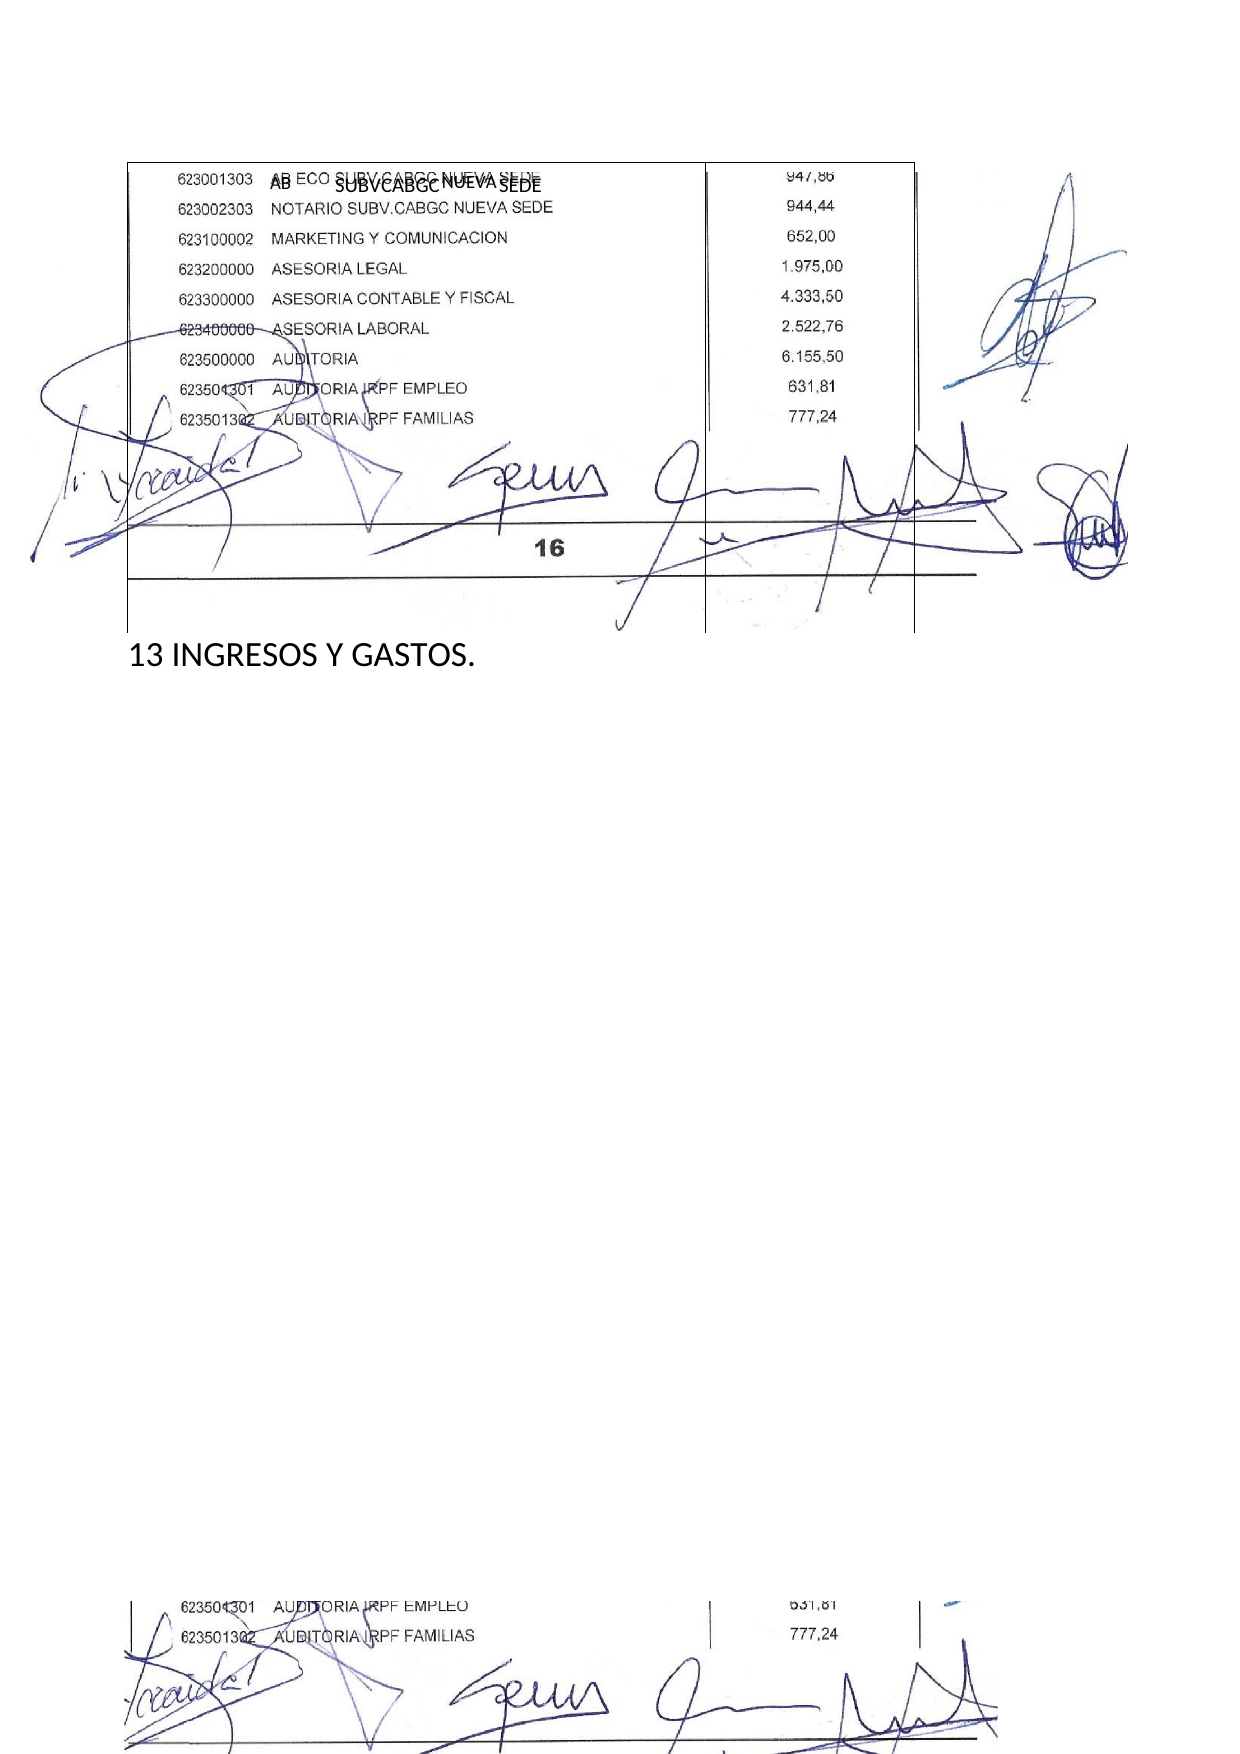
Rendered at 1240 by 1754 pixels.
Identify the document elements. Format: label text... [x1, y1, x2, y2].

text 13 INGRESOS Y GASTOS. [127, 632, 1024, 676]
